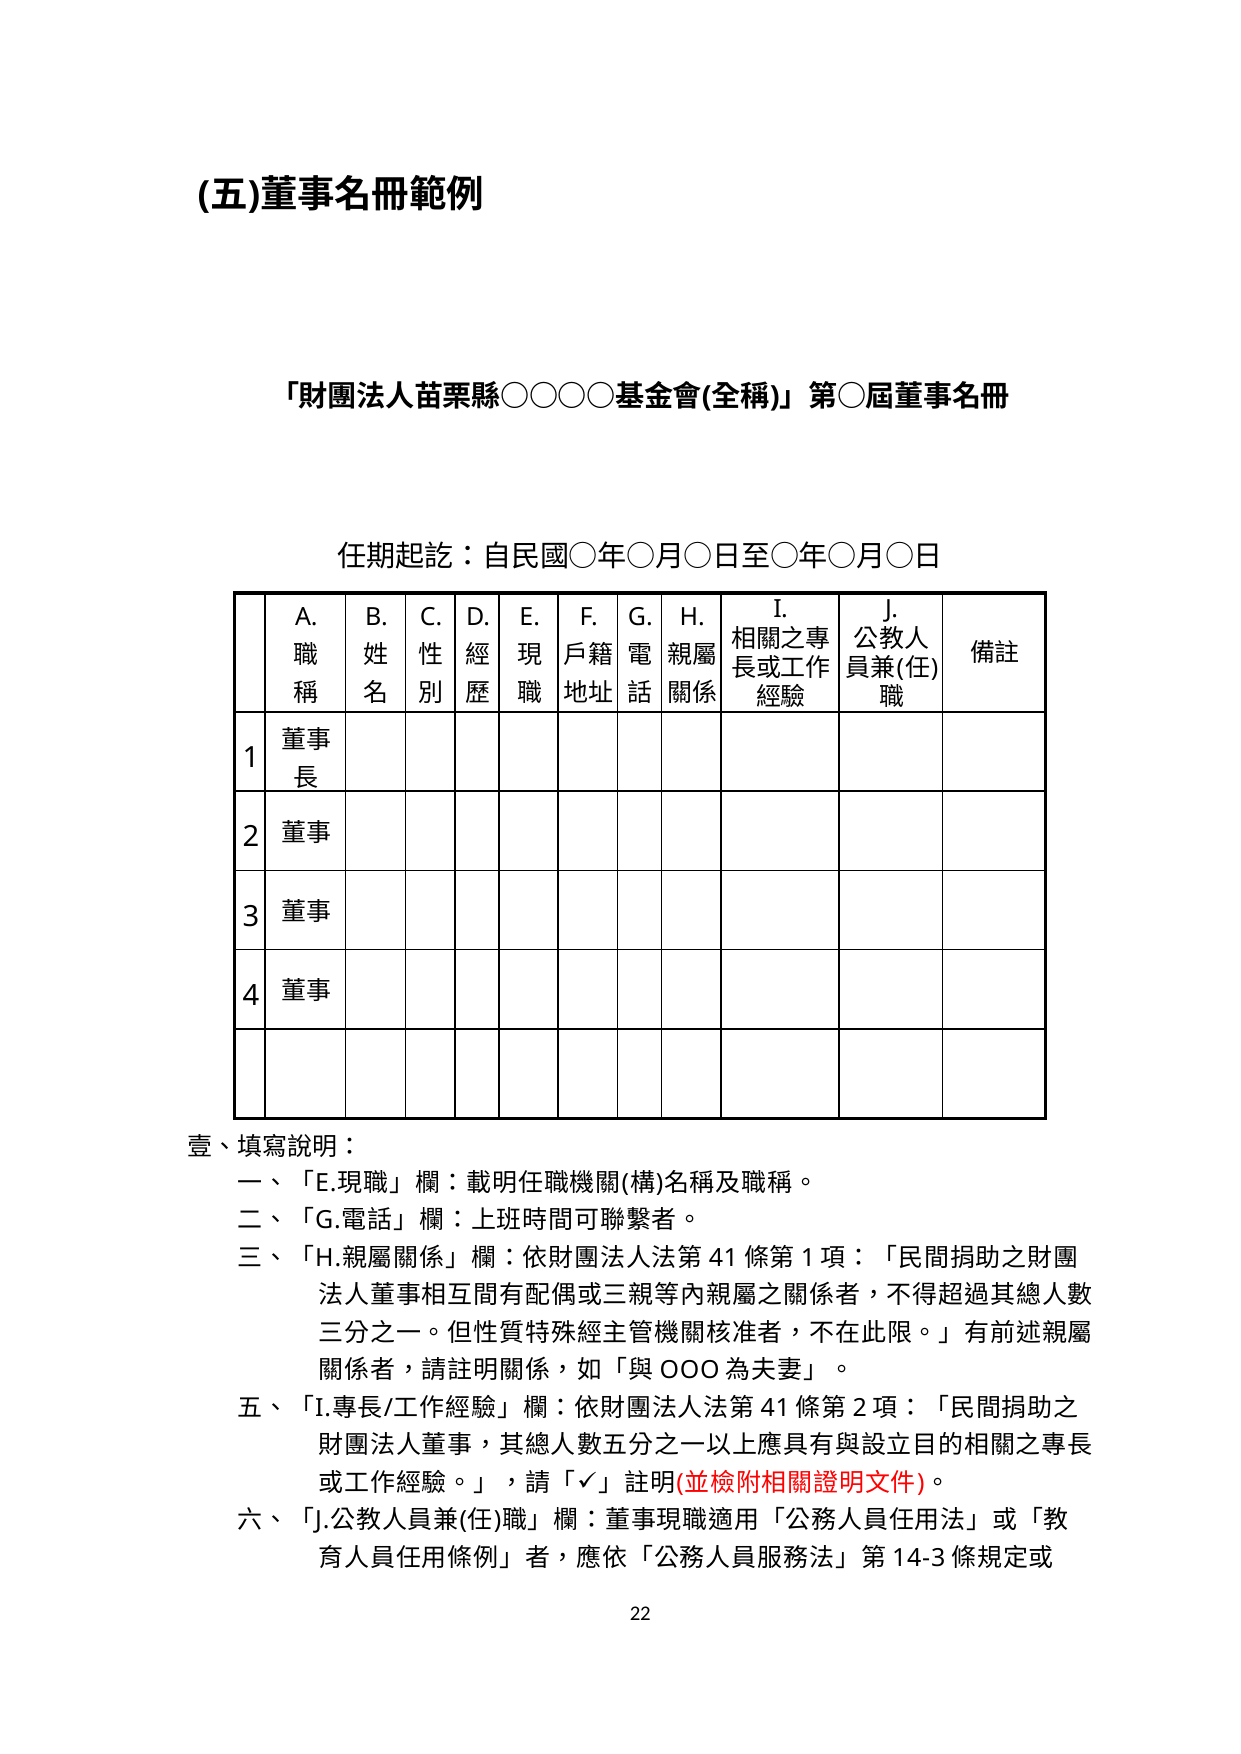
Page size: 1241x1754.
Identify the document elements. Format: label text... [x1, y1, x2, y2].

table_cell [840, 950, 942, 1028]
table_cell [559, 950, 617, 1028]
table_cell [346, 1030, 405, 1117]
table_cell [236, 1030, 264, 1117]
table_header F. 戶籍 地址 [559, 595, 617, 711]
table_header J. 公教人員兼(任)職 [840, 595, 942, 711]
table_header [236, 595, 264, 711]
table_cell [618, 1030, 661, 1117]
table_cell [943, 792, 1044, 869]
table_header H. 親屬關係 [662, 595, 720, 711]
text 三、「H.親屬關係」欄：依財團法人法第41條第1項：「民間捐助之財團法人董事相互間有配偶或三親等內親屬之關係者，不得超過其總人數三分之一。但性質特殊經主管機關核准者，不在此限。」有前述親屬關係者，請註明關係，如「與OOO為夫妻」。 [237, 1237, 1093, 1387]
table_cell 董事長 [266, 713, 345, 790]
table_cell [559, 713, 617, 790]
table_cell [662, 713, 720, 790]
table_cell [618, 871, 661, 949]
table_cell [840, 713, 942, 790]
table_header D.經 歷 [456, 595, 498, 711]
table_cell [943, 871, 1044, 949]
table_cell [346, 871, 405, 949]
table_cell [722, 713, 838, 790]
table_cell [559, 871, 617, 949]
table_header G.電話 [618, 595, 661, 711]
table_cell [840, 1030, 942, 1117]
table_cell [346, 950, 405, 1028]
table_header B. 姓 名 [346, 595, 405, 711]
table_cell [559, 792, 617, 869]
table_cell [559, 1030, 617, 1117]
table_cell [406, 950, 454, 1028]
table_cell [346, 792, 405, 869]
table_cell 董事 [266, 871, 345, 949]
table_header 備註 [943, 595, 1044, 711]
table_cell [500, 1030, 557, 1117]
table_cell [618, 950, 661, 1028]
subtitle 「財團法人苗栗縣○○○○基金會(全稱)」第○屆董事名冊 [187, 357, 1093, 432]
text 壹、填寫說明： [187, 1132, 1093, 1162]
table_cell [346, 713, 405, 790]
table_cell [266, 1030, 345, 1117]
table_cell [722, 950, 838, 1028]
table_cell [456, 871, 498, 949]
table_cell 4 [236, 950, 264, 1028]
text 二、「G.電話」欄：上班時間可聯繫者。 [237, 1199, 1093, 1237]
table_cell 董事 [266, 792, 345, 869]
table_cell 2 [236, 792, 264, 869]
table_cell [840, 792, 942, 869]
table_cell [456, 1030, 498, 1117]
text 一、「E.現職」欄：載明任職機關(構)名稱及職稱。 [237, 1162, 1093, 1199]
table_cell [662, 950, 720, 1028]
table_cell 1 [236, 713, 264, 790]
table_cell [722, 1030, 838, 1117]
table_cell [406, 871, 454, 949]
table_cell [456, 713, 498, 790]
table_cell [662, 792, 720, 869]
table_cell [662, 871, 720, 949]
table_cell [840, 871, 942, 949]
table_cell [943, 950, 1044, 1028]
table_header A. 職 稱 [266, 595, 345, 711]
table_cell [943, 1030, 1044, 1117]
table_cell [406, 792, 454, 869]
table_cell [943, 713, 1044, 790]
table_header I. 相關之專長或工作經驗 [722, 595, 838, 711]
table_cell [456, 792, 498, 869]
table_cell [618, 713, 661, 790]
table_cell [406, 1030, 454, 1117]
table_cell [500, 950, 557, 1028]
table_cell [500, 792, 557, 869]
table_cell 3 [236, 871, 264, 949]
table_header C. 性 別 [406, 595, 454, 711]
table_cell [406, 713, 454, 790]
text 任期起訖：自民國○年○月○日至○年○月○日 [187, 516, 1093, 591]
table_cell [500, 871, 557, 949]
table_cell [722, 792, 838, 869]
table_cell [722, 871, 838, 949]
table_cell [618, 792, 661, 869]
table_header E. 現 職 [500, 595, 557, 711]
text 六、「J.公教人員兼(任)職」欄：董事現職適用「公務人員任用法」或「教育人員任用條例」者，應依「公務人員服務法」第14-3條規定或 [237, 1499, 1093, 1574]
table_cell [500, 713, 557, 790]
table_cell [662, 1030, 720, 1117]
text 五、「I.專長/工作經驗」欄：依財團法人法第41條第2項：「民間捐助之財團法人董事，其總人數五分之一以上應具有與設立目的相關之專長或工作經驗。」，請「ü」註明(並檢附相關證明文件)。 [237, 1387, 1093, 1499]
table_cell [456, 950, 498, 1028]
subtitle (五)董事名冊範例 [187, 154, 1093, 229]
table_cell 董事 [266, 950, 345, 1028]
